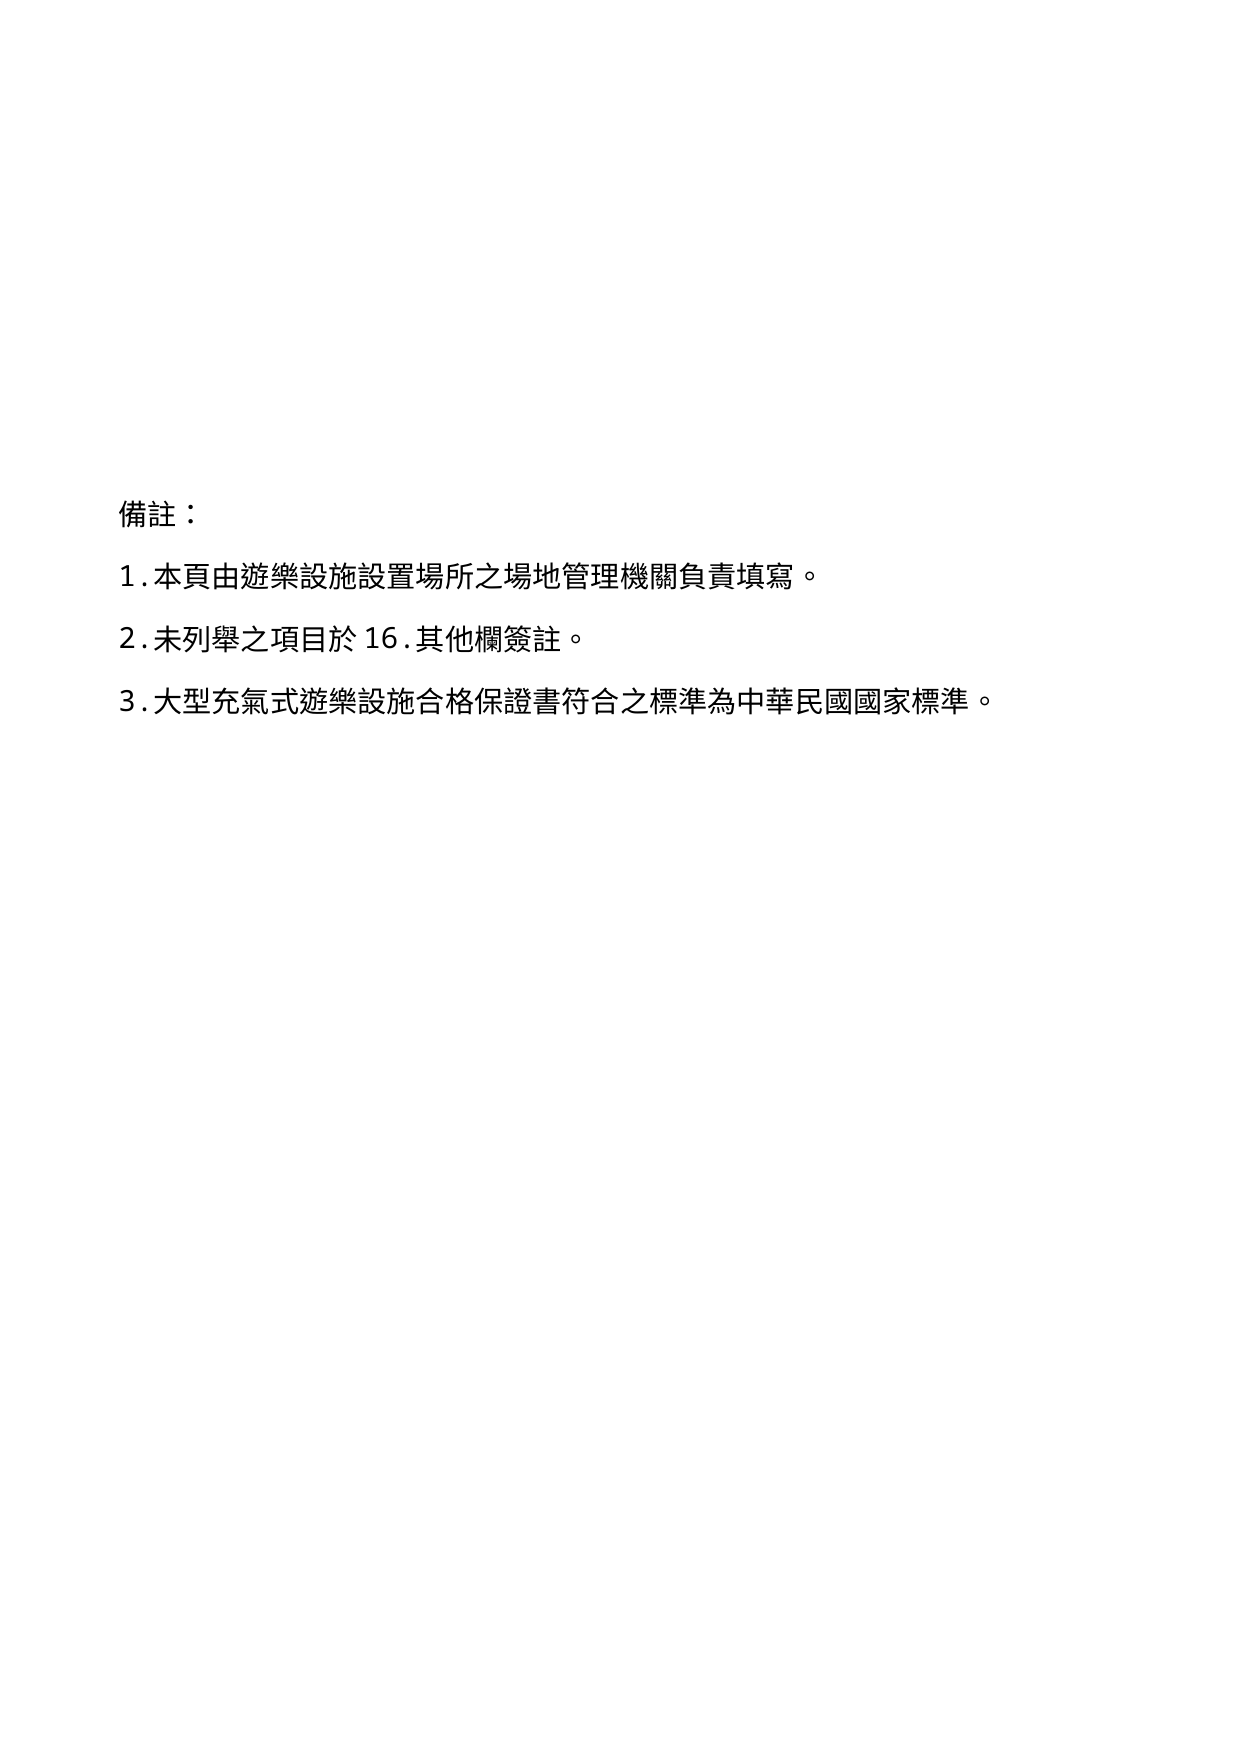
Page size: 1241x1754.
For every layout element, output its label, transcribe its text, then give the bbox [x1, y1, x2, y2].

text 2.未列舉之項目於16.其他欄簽註。 [118, 596, 1122, 658]
text 3.大型充氣式遊樂設施合格保證書符合之標準為中華民國國家標準。 [118, 658, 1122, 721]
text 1.本頁由遊樂設施設置場所之場地管理機關負責填寫。 [118, 533, 1122, 596]
text 備註： [118, 471, 1122, 533]
